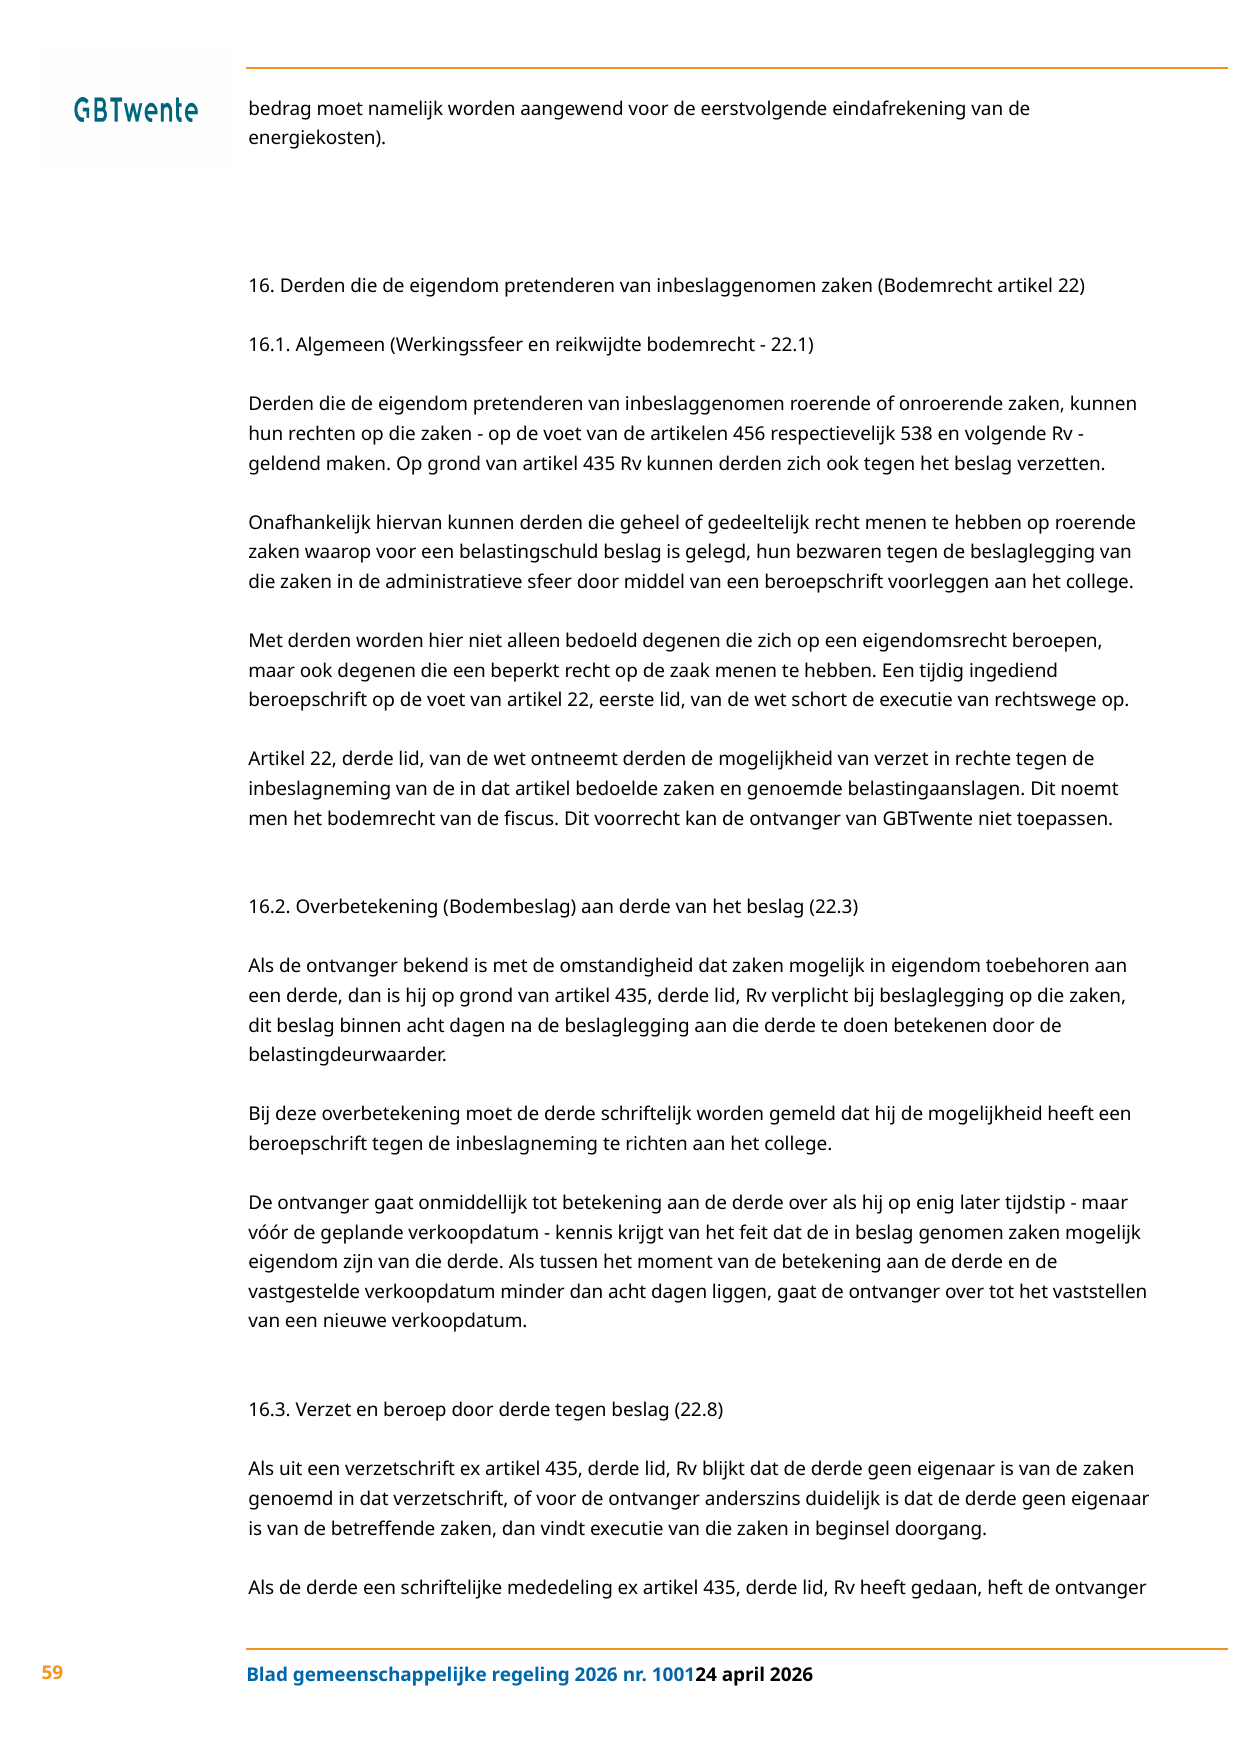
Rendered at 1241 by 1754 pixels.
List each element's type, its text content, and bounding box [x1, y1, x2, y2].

text Bij deze overbetekening moet de derde schriftelijk worden gemeld dat hij de mogelijkheid heeft een beroepschrift tegen de inbeslagneming te richten aan het college. [248, 1101, 1152, 1156]
text 16. Derden die de eigendom pretenderen van inbeslaggenomen zaken (Bodemrecht artikel 22) [248, 272, 1152, 298]
text Als de ontvanger bekend is met de omstandigheid dat zaken mogelijk in eigendom toebehoren aan een derde, dan is hij op grond van artikel 435, derde lid, Rv verplicht bij beslaglegging op die zaken, dit beslag binnen acht dagen na de beslaglegging aan die derde te doen betekenen door de belastingdeurwaarder. [248, 953, 1152, 1067]
text 16.2. Overbetekening (Bodembeslag) aan derde van het beslag (22.3) [248, 893, 1152, 919]
picture [41, 47, 231, 172]
text 16.1. Algemeen (Werkingssfeer en reikwijdte bodemrecht - 22.1) [248, 331, 1152, 357]
text Als uit een verzetschrift ex artikel 435, derde lid, Rv blijkt dat de derde geen eigenaar is van de zaken genoemd in dat verzetschrift, of voor de ontvanger anderszins duidelijk is dat de derde geen eigenaar is van de betreffende zaken, dan vindt executie van die zaken in beginsel doorgang. [248, 1456, 1152, 1541]
text Artikel 22, derde lid, van de wet ontneemt derden de mogelijkheid van verzet in rechte tegen de inbeslagneming van de in dat artikel bedoelde zaken en genoemde belastingaanslagen. Dit noemt men het bodemrecht van de fiscus. Dit voorrecht kan de ontvanger van GBTwente niet toepassen. [248, 746, 1152, 831]
text Derden die de eigendom pretenderen van inbeslaggenomen roerende of onroerende zaken, kunnen hun rechten op die zaken - op de voet van de artikelen 456 respectievelijk 538 en volgende Rv - geldend maken. Op grond van artikel 435 Rv kunnen derden zich ook tegen het beslag verzetten. [248, 391, 1152, 476]
text bedrag moet namelijk worden aangewend voor de eerstvolgende eindafrekening van de energiekosten). [248, 95, 1152, 150]
text Onafhankelijk hiervan kunnen derden die geheel of gedeeltelijk recht menen te hebben op roerende zaken waarop voor een belastingschuld beslag is gelegd, hun bezwaren tegen de beslaglegging van die zaken in de administratieve sfeer door middel van een beroepschrift voorleggen aan het college. [248, 509, 1152, 594]
text Met derden worden hier niet alleen bedoeld degenen die zich op een eigendomsrecht beroepen, maar ook degenen die een beperkt recht op de zaak menen te hebben. Een tijdig ingediend beroepschrift op de voet van artikel 22, eerste lid, van de wet schort de executie van rechtswege op. [248, 627, 1152, 712]
text 16.3. Verzet en beroep door derde tegen beslag (22.8) [248, 1396, 1152, 1422]
text Als de derde een schriftelijke mededeling ex artikel 435, derde lid, Rv heeft gedaan, heft de ontvanger [248, 1574, 1152, 1600]
text De ontvanger gaat onmiddellijk tot betekening aan de derde over als hij op enig later tijdstip - maar vóór de geplande verkoopdatum - kennis krijgt van het feit dat de in beslag genomen zaken mogelijk eigendom zijn van die derde. Als tussen het moment van de betekening aan de derde en de vastgestelde verkoopdatum minder dan acht dagen liggen, gaat de ontvanger over tot het vaststellen van een nieuwe verkoopdatum. [248, 1189, 1152, 1333]
